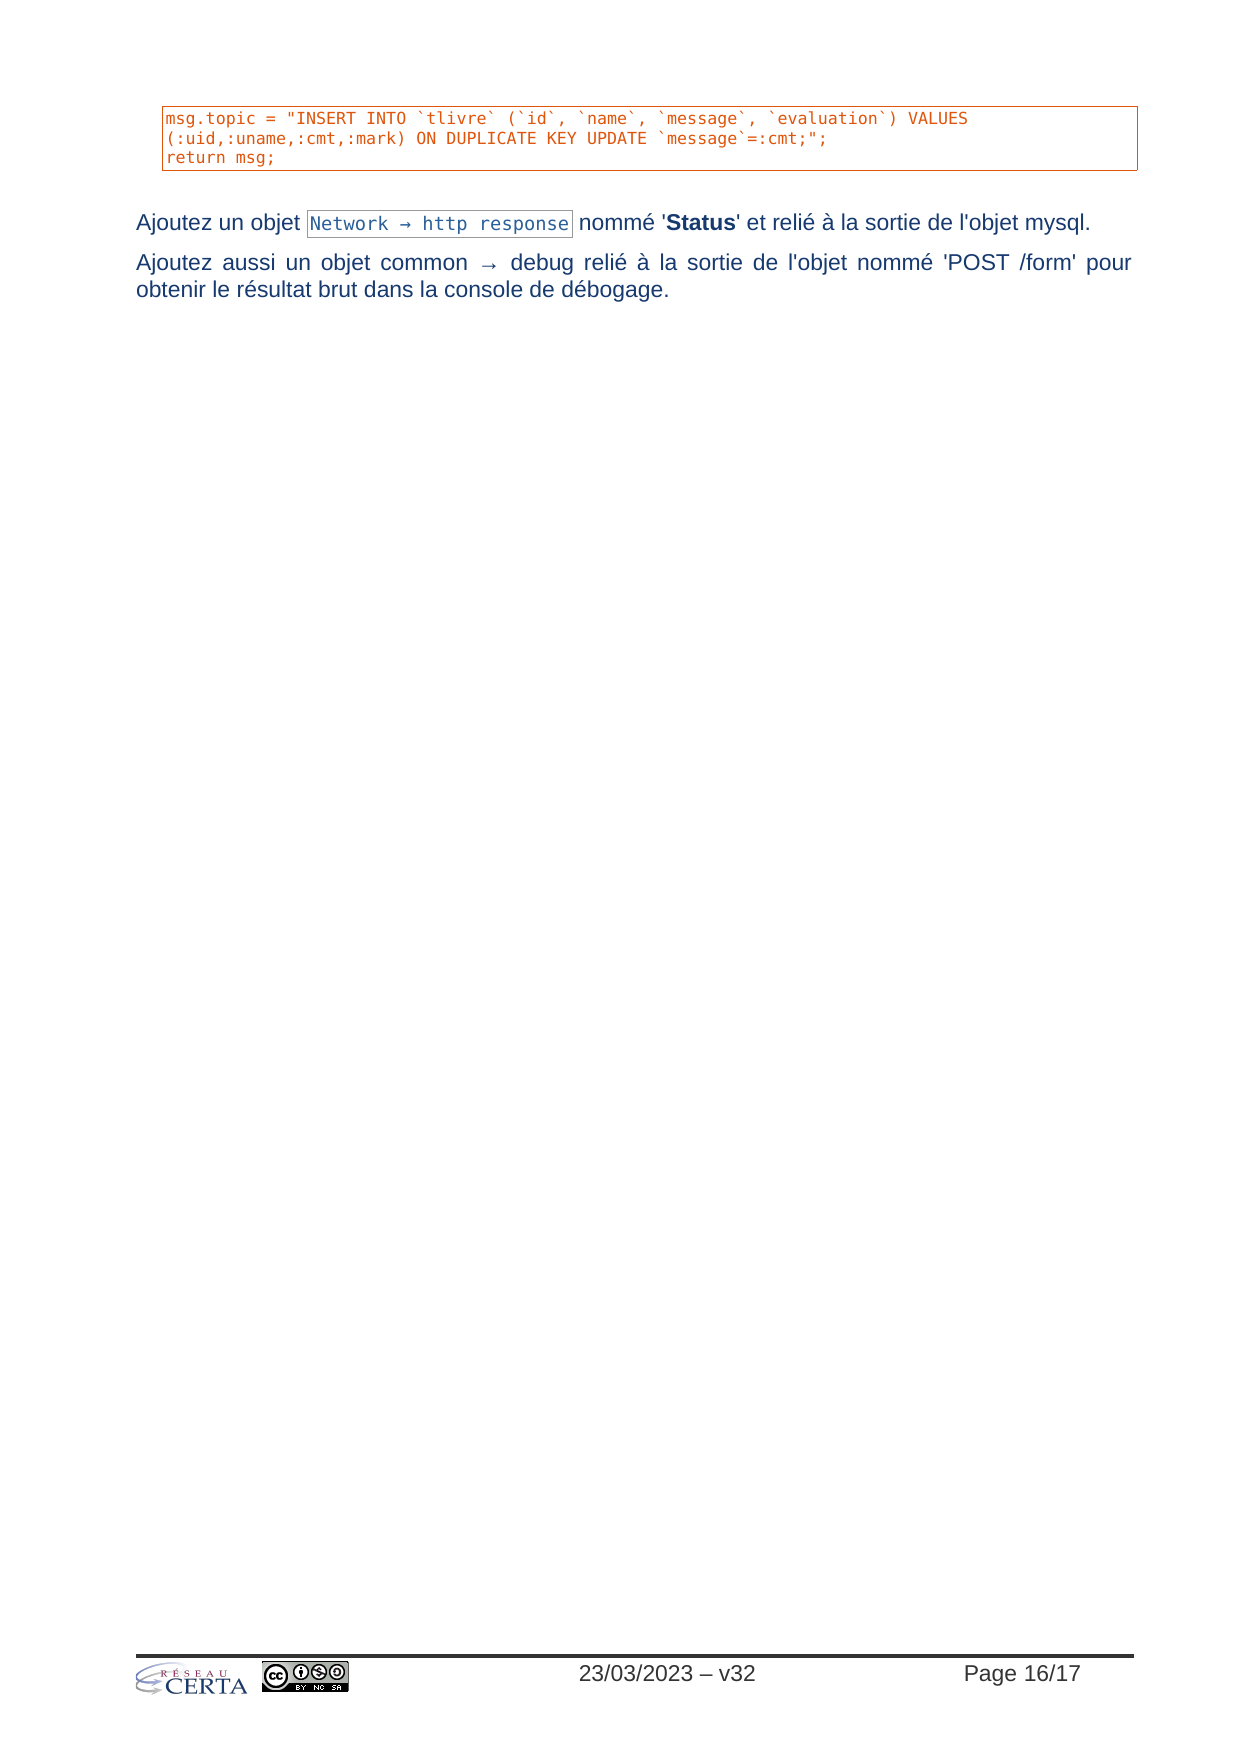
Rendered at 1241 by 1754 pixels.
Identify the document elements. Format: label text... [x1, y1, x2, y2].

text Ajoutez un objet Network → http response nommé 'Status' et relié à la sortie de l'objet mysql. [136, 208, 1134, 237]
picture [135, 1662, 248, 1695]
text return msg; [163, 145, 1137, 170]
picture [262, 1661, 349, 1692]
text Ajoutez aussi un objet common → debug relié à la sortie de l'objet nommé 'POST /form' pour obtenir le résultat brut dans la console de débogage. [136, 249, 1134, 302]
text msg.topic = "INSERT INTO `tlivre` (`id`, `name`, `message`, `evaluation`) VALUES (:uid,:uname,:cmt,:mark) ON DUPLICATE KEY UPDATE `message`=:cmt;"; [163, 107, 1137, 145]
